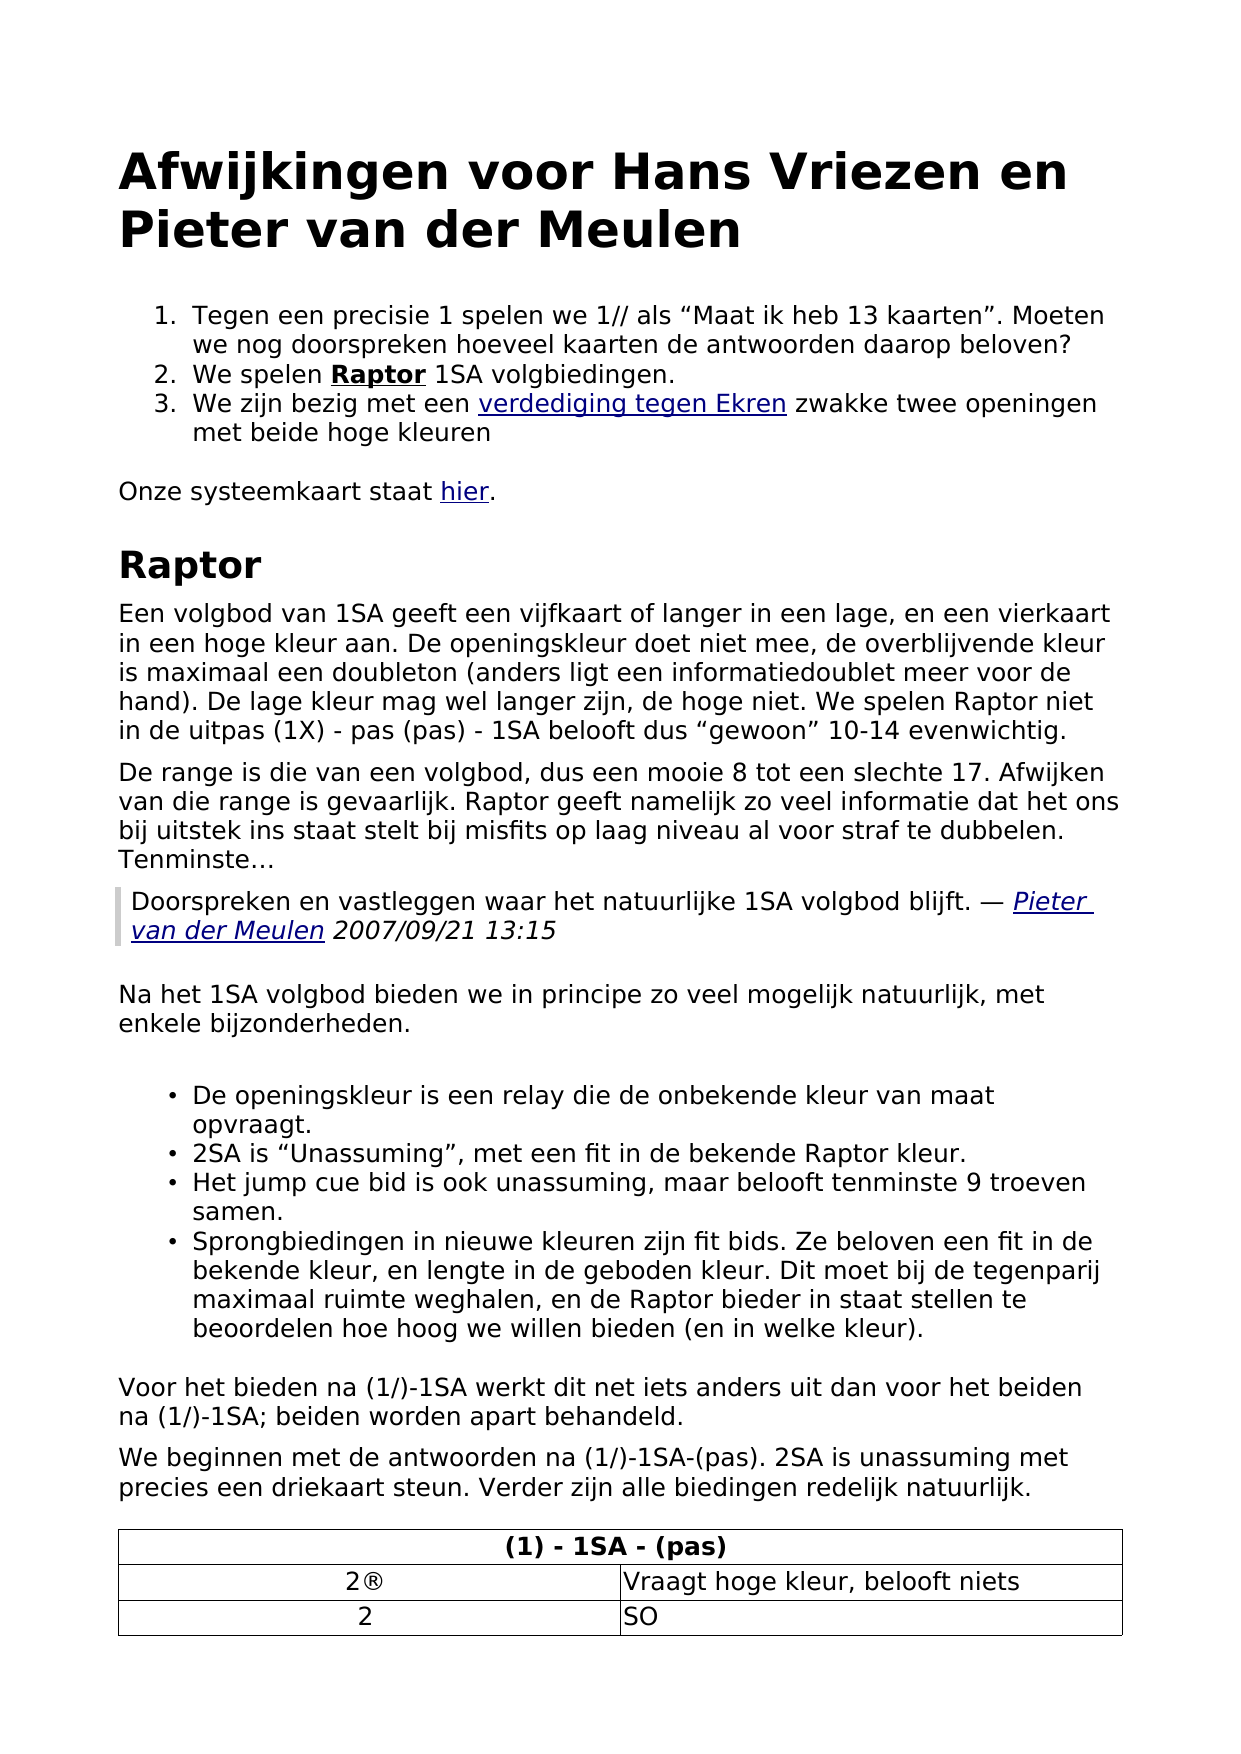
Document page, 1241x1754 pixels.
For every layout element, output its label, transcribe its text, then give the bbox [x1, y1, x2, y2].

text De range is die van een volgbod, dus een mooie 8 tot een slechte 17. Afwijken van die range is gevaarlijk. Raptor geeft namelijk zo veel informatie dat het ons bij uitstek ins staat stelt bij misfits op laag niveau al voor straf te dubbelen. Tenminste… [118, 758, 1122, 875]
subtitle Afwijkingen voor Hans Vriezen en Pieter van der Meulen [118, 143, 1122, 259]
table_header (1) - 1SA - (pas) [119, 1530, 1122, 1564]
list 2SA is “Unassuming”, met een fit in de bekende Raptor kleur. [177, 1139, 1122, 1168]
text Onze systeemkaart staat hier. [118, 477, 1122, 506]
list De openingskleur is een relay die de onbekende kleur van maat opvraagt. [177, 1081, 1122, 1139]
table_cell SO [621, 1601, 1122, 1634]
list We spelen Raptor 1SA volgbiedingen. [177, 360, 1122, 389]
text Voor het bieden na (1/)-1SA werkt dit net iets anders uit dan voor het beiden na (1/)-1SA; beiden worden apart behandeld. [118, 1373, 1122, 1431]
list Het jump cue bid is ook unassuming, maar belooft tenminste 9 troeven samen. [177, 1168, 1122, 1227]
table_header Doorspreken en vastleggen waar het natuurlijke 1SA volgbod blijft. — Pieter van der Meulen 2007/09/21 13:15 [121, 887, 1122, 946]
list Sprongbiedingen in nieuwe kleuren zijn fit bids. Ze beloven een fit in de bekende kleur, en lengte in de geboden kleur. Dit moet bij de tegenparij maximaal ruimte weghalen, en de Raptor bieder in staat stellen te beoordelen hoe hoog we willen bieden (en in welke kleur). [177, 1227, 1122, 1343]
table_cell Vraagt hoge kleur, belooft niets [621, 1565, 1122, 1599]
text Na het 1SA volgbod bieden we in principe zo veel mogelijk natuurlijk, met enkele bijzonderheden. [118, 981, 1122, 1039]
text We beginnen met de antwoorden na (1/)-1SA-(pas). 2SA is unassuming met precies een driekaart steun. Verder zijn alle biedingen redelijk natuurlijk. [118, 1444, 1122, 1502]
table_cell 2 [119, 1601, 620, 1634]
table_cell 2® [119, 1565, 620, 1599]
list We zijn bezig met een verdediging tegen Ekren zwakke twee openingen met beide hoge kleuren [177, 389, 1122, 447]
subtitle Raptor [118, 543, 1122, 587]
list Tegen een precisie 1 spelen we 1// als “Maat ik heb 13 kaarten”. Moeten we nog doorspreken hoeveel kaarten de antwoorden daarop beloven? [177, 302, 1122, 360]
text Een volgbod van 1SA geeft een vijfkaart of langer in een lage, en een vierkaart in een hoge kleur aan. De openingskleur doet niet mee, de overblijvende kleur is maximaal een doubleton (anders ligt een informatiedoublet meer voor de hand). De lage kleur mag wel langer zijn, de hoge niet. We spelen Raptor niet in de uitpas (1X) - pas (pas) - 1SA belooft dus “gewoon” 10-14 evenwichtig. [118, 600, 1122, 746]
